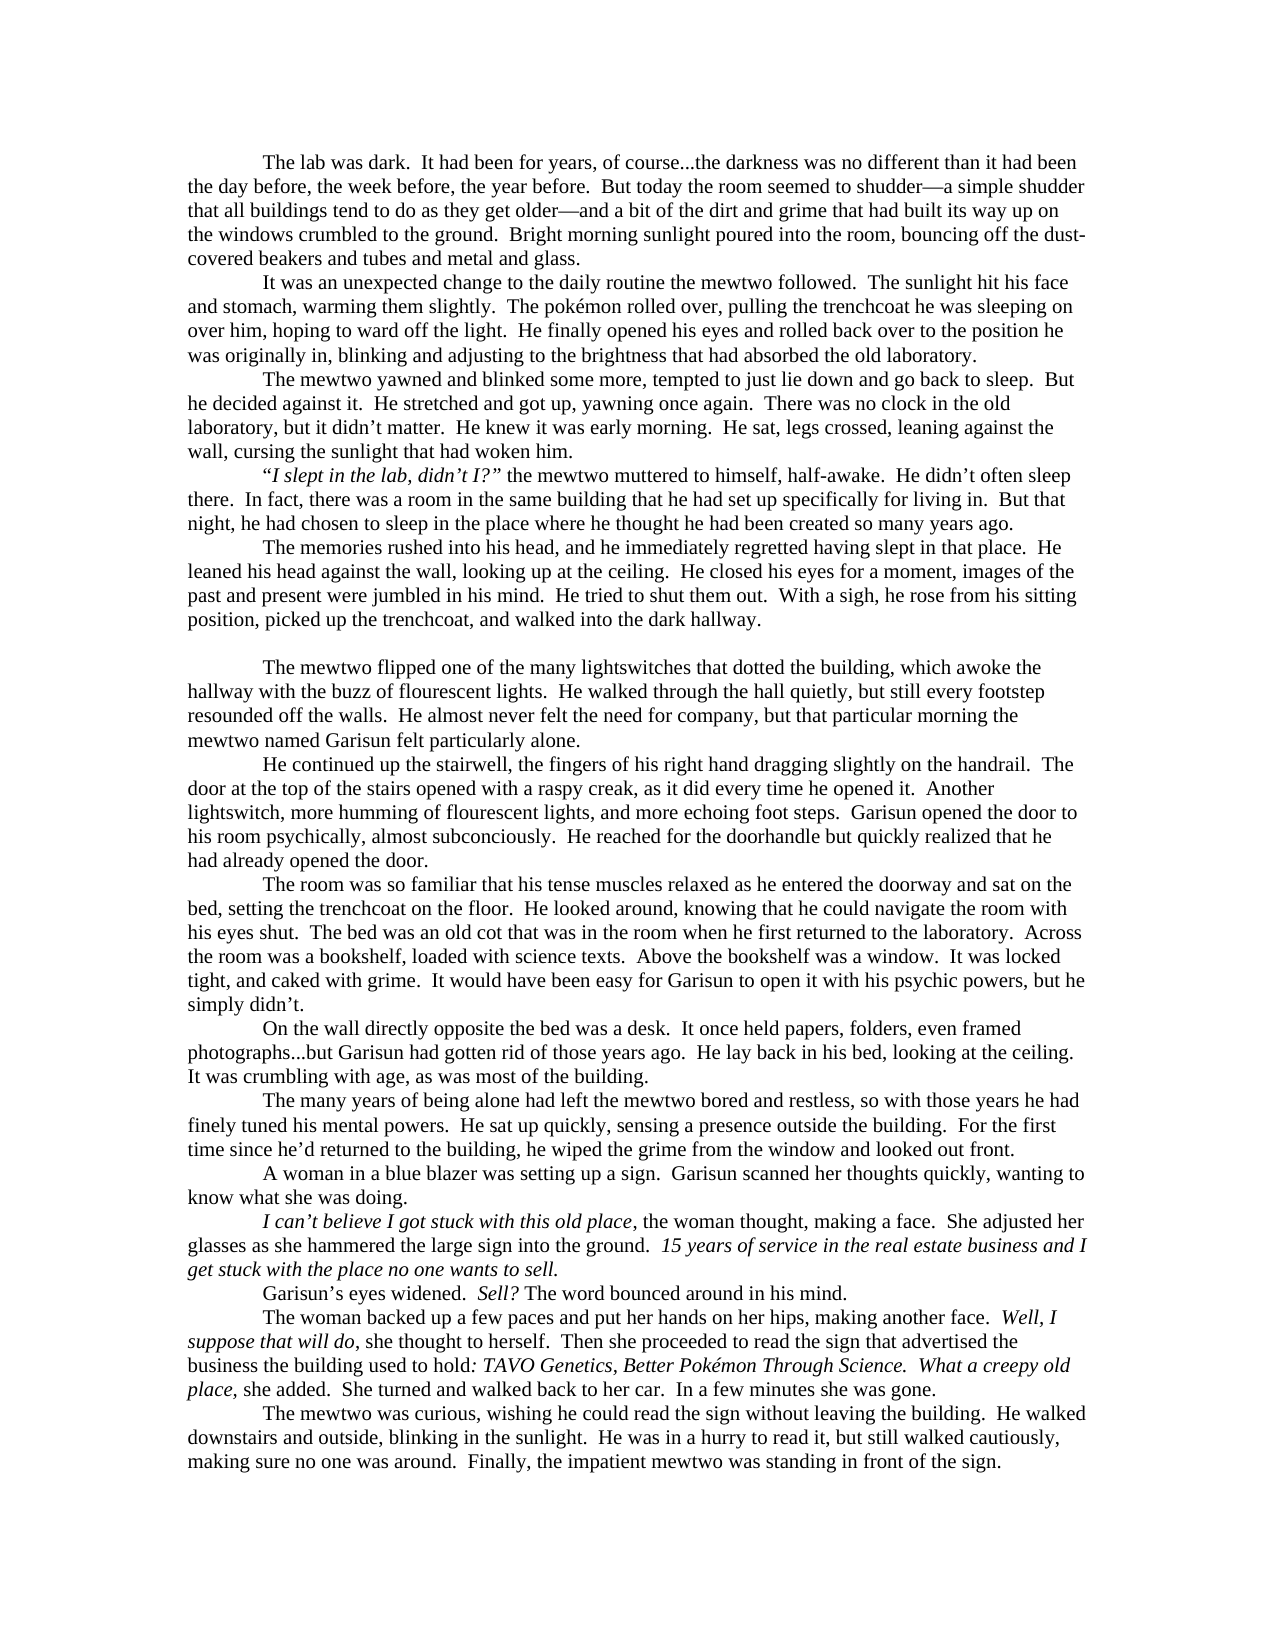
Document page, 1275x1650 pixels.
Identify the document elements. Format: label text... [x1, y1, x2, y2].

text He continued up the stairwell, the fingers of his right hand dragging slightly on the handrail. The door at the top of the stairs opened with a raspy creak, as it did every time he opened it. Another lightswitch, more humming of flourescent lights, and more echoing foot steps. Garisun opened the door to his room psychically, almost subconciously. He reached for the doorhandle but quickly realized that he had already opened the door. [187, 752, 1087, 872]
text The mewtwo yawned and blinked some more, tempted to just lie down and go back to sleep. But he decided against it. He stretched and got up, yawning once again. There was no clock in the old laboratory, but it didn’t matter. He knew it was early morning. He sat, legs crossed, leaning against the wall, cursing the sunlight that had woken him. [187, 367, 1087, 463]
text A woman in a blue blazer was setting up a sign. Garisun scanned her thoughts quickly, wanting to know what she was doing. [187, 1161, 1087, 1209]
text It was an unexpected change to the daily routine the mewtwo followed. The sunlight hit his face and stomach, warming them slightly. The pokémon rolled over, pulling the trenchcoat he was sleeping on over him, hoping to ward off the light. He finally opened his eyes and rolled back over to the position he was originally in, blinking and adjusting to the brightness that had absorbed the old laboratory. [187, 270, 1087, 367]
text The mewtwo was curious, wishing he could read the sign without leaving the building. He walked downstairs and outside, blinking in the sunlight. He was in a hurry to read it, but still walked cautiously, making sure no one was around. Finally, the impatient mewtwo was standing in front of the sign. [187, 1401, 1087, 1473]
text Garisun’s eyes widened. Sell? The word bounced around in his mind. [187, 1281, 1087, 1305]
text The woman backed up a few paces and put her hands on her hips, making another face. Well, I suppose that will do, she thought to herself. Then she proceeded to read the sign that advertised the business the building used to hold: TAVO Genetics, Better Pokémon Through Science. What a creepy old place, she added. She turned and walked back to her car. In a few minutes she was gone. [187, 1305, 1087, 1401]
text The memories rushed into his head, and he immediately regretted having slept in that place. He leaned his head against the wall, looking up at the ceiling. He closed his eyes for a moment, images of the past and present were jumbled in his mind. He tried to shut them out. With a sigh, he rose from his sitting position, picked up the trenchcoat, and walked into the dark hallway. [187, 535, 1087, 631]
text On the wall directly opposite the bed was a desk. It once held papers, folders, even framed photographs...but Garisun had gotten rid of those years ago. He lay back in his bed, looking at the ceiling. It was crumbling with age, as was most of the building. [187, 1016, 1087, 1088]
text “I slept in the lab, didn’t I?” the mewtwo muttered to himself, half-awake. He didn’t often sleep there. In fact, there was a room in the same building that he had set up specifically for living in. But that night, he had chosen to sleep in the place where he thought he had been created so many years ago. [187, 463, 1087, 535]
text The room was so familiar that his tense muscles relaxed as he entered the doorway and sat on the bed, setting the trenchcoat on the floor. He looked around, knowing that he could navigate the room with his eyes shut. The bed was an old cot that was in the room when he first returned to the laboratory. Across the room was a bookshelf, loaded with science texts. Above the bookshelf was a window. It was locked tight, and caked with grime. It would have been easy for Garisun to open it with his psychic powers, but he simply didn’t. [187, 872, 1087, 1016]
text The many years of being alone had left the mewtwo bored and restless, so with those years he had finely tuned his mental powers. He sat up quickly, sensing a presence outside the building. For the first time since he’d returned to the building, he wiped the grime from the window and looked out front. [187, 1088, 1087, 1161]
text I can’t believe I got stuck with this old place, the woman thought, making a face. She adjusted her glasses as she hammered the large sign into the ground. 15 years of service in the real estate business and I get stuck with the place no one wants to sell. [187, 1209, 1087, 1281]
text The mewtwo flipped one of the many lightswitches that dotted the building, which awoke the hallway with the buzz of flourescent lights. He walked through the hall quietly, but still every footstep resounded off the walls. He almost never felt the need for company, but that particular morning the mewtwo named Garisun felt particularly alone. [187, 655, 1087, 752]
text The lab was dark. It had been for years, of course...the darkness was no different than it had been the day before, the week before, the year before. But today the room seemed to shudder—a simple shudder that all buildings tend to do as they get older—and a bit of the dirt and grime that had built its way up on the windows crumbled to the ground. Bright morning sunlight poured into the room, bouncing off the dust-covered beakers and tubes and metal and glass. [187, 150, 1087, 270]
